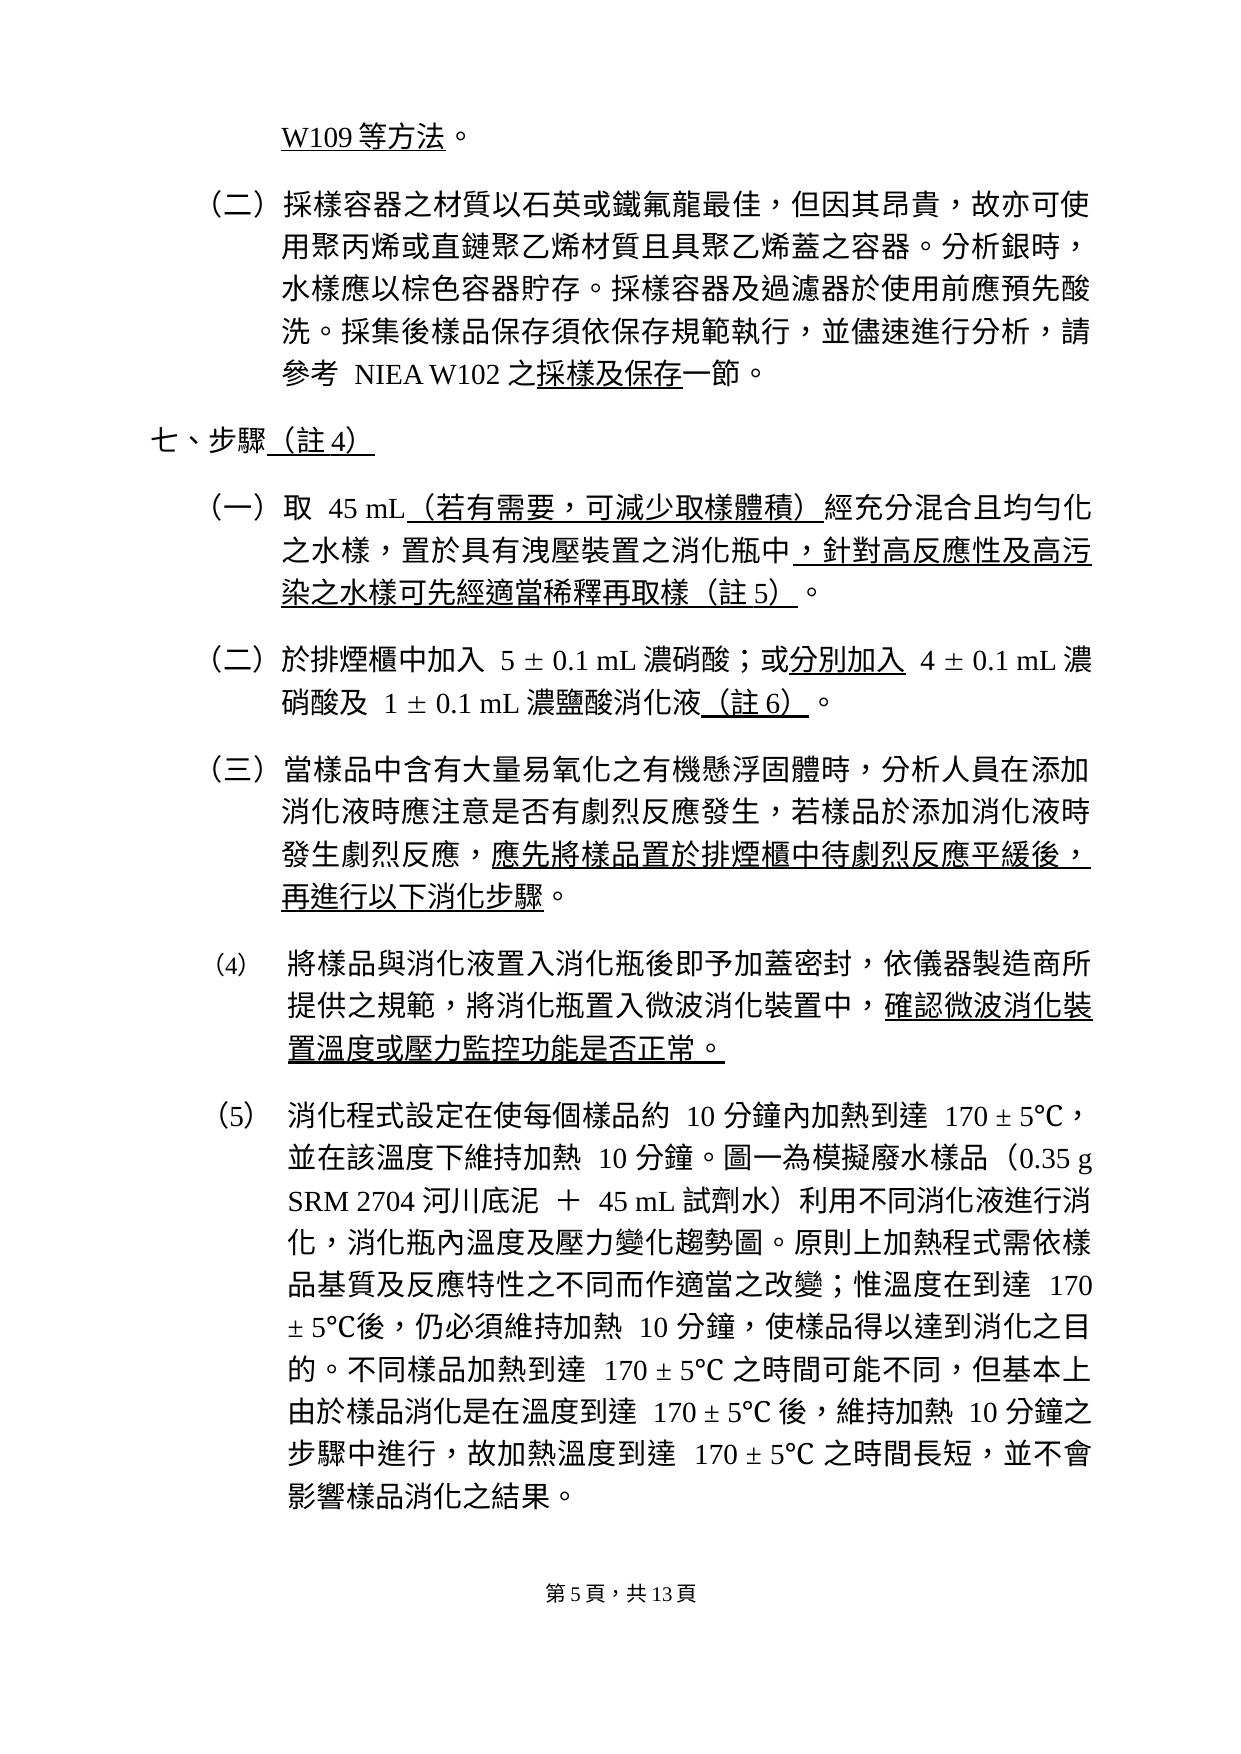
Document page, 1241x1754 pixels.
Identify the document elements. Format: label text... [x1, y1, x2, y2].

text （一）取 45 mL（若有需要，可減少取樣體積）經充分混合且均勻化之水樣，置於具有洩壓裝置之消化瓶中，針對高反應性及高污染之水樣可先經適當稀釋再取樣（註5）。 [194, 485, 1092, 612]
text （二）於排煙櫃中加入 5  0.1 mL 濃硝酸；或分別加入 4  0.1 mL 濃硝酸及 1  0.1 mL 濃鹽酸消化液（註6）。 [194, 637, 1092, 721]
text （二）採樣容器之材質以石英或鐵氟龍最佳，但因其昂貴，故亦可使用聚丙烯或直鏈聚乙烯材質且具聚乙烯蓋之容器。分析銀時，水樣應以棕色容器貯存。採樣容器及過濾器於使用前應預先酸洗。採集後樣品保存須依保存規範執行，並儘速進行分析，請參考 NIEA W102 之採樣及保存一節。 [194, 181, 1092, 393]
text W109等方法。 [194, 114, 1092, 156]
text 七、步驟（註4） [150, 418, 1092, 460]
list 消化程式設定在使每個樣品約 10 分鐘內加熱到達 170 ± 5℃，並在該溫度下維持加熱 10 分鐘。圖一為模擬廢水樣品（0.35 g SRM 2704 河川底泥 ＋ 45 mL 試劑水）利用不同消化液進行消化，消化瓶內溫度及壓力變化趨勢圖。原則上加熱程式需依樣品基質及反應特性之不同而作適當之改變；惟溫度在到達 170 ± 5℃後，仍必須維持加熱 10 分鐘，使樣品得以達到消化之目的。不同樣品加熱到達 170 ± 5℃ 之時間可能不同，但基本上由於樣品消化是在溫度到達 170 ± 5℃ 後，維持加熱 10 分鐘之步驟中進行，故加熱溫度到達 170 ± 5℃ 之時間長短，並不會影響樣品消化之結果。 [200, 1092, 1092, 1515]
list 將樣品與消化液置入消化瓶後即予加蓋密封，依儀器製造商所提供之規範，將消化瓶置入微波消化裝置中，確認微波消化裝置溫度或壓力監控功能是否正常。 [200, 941, 1092, 1067]
text （三）當樣品中含有大量易氧化之有機懸浮固體時，分析人員在添加消化液時應注意是否有劇烈反應發生，若樣品於添加消化液時發生劇烈反應，應先將樣品置於排煙櫃中待劇烈反應平緩後，再進行以下消化步驟。 [194, 746, 1092, 916]
